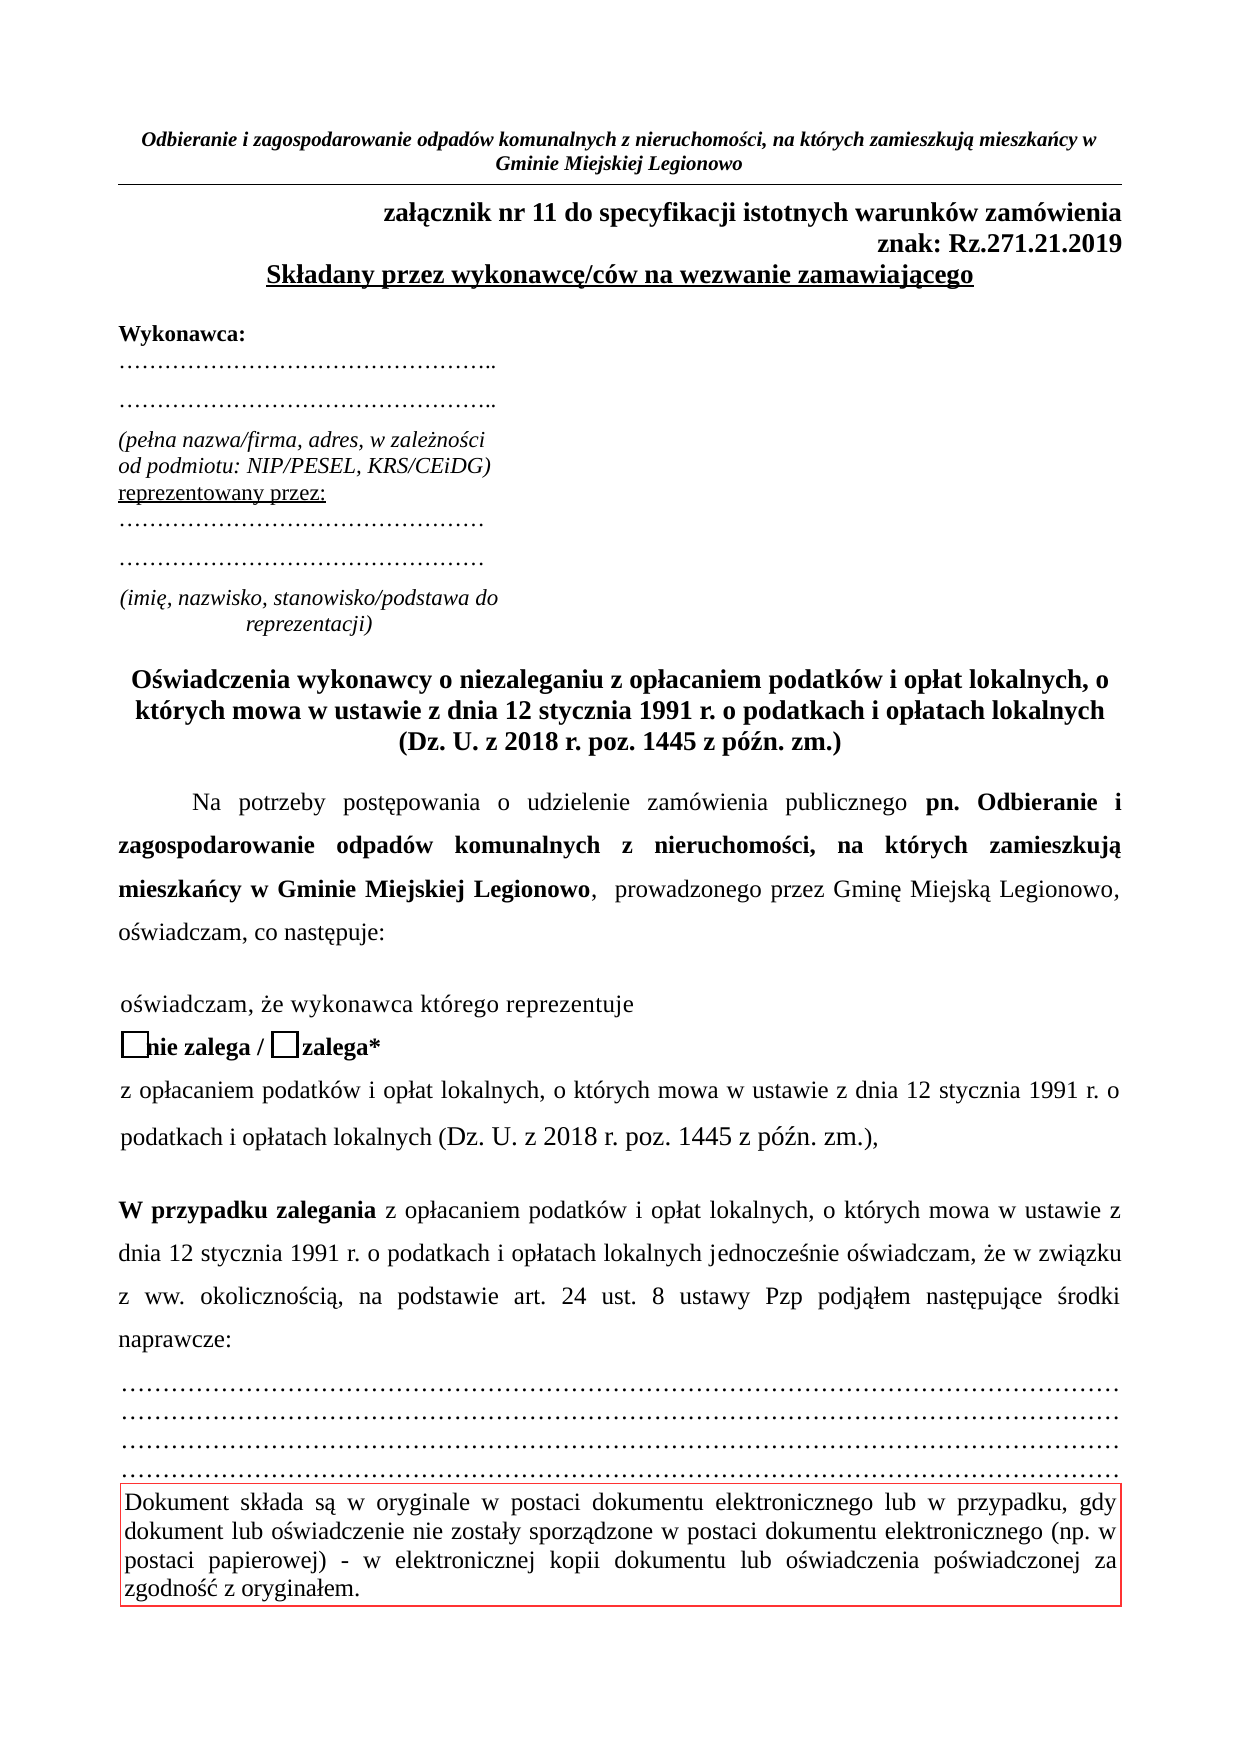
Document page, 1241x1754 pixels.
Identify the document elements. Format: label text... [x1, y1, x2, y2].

text Składany przez wykonawcę/ców na wezwanie zamawiającego [118, 258, 1122, 289]
text Dokument składa są w oryginale w postaci dokumentu elektronicznego lub w przypadku, gdy dokument lub oświadczenie nie zostały sporządzone w postaci dokumentu elektronicznego (np. w postaci papierowej) - w elektronicznej kopii dokumentu lub oświadczenia poświadczonej za zgodność z oryginałem. [121, 1484, 1120, 1605]
text oświadczam, że wykonawca którego reprezentuje [120, 989, 1122, 1017]
text …………………………………………………………………………………… [118, 505, 502, 571]
text (pełna nazwa/firma, adres, w zależności od podmiotu: NIP/PESEL, KRS/CEiDG) [118, 426, 502, 478]
text znak: Rz.271.21.2019 [120, 227, 1122, 258]
text załącznik nr 11 do specyfikacji istotnych warunków zamówienia [120, 185, 1122, 227]
text W przypadku zalegania z opłacaniem podatków i opłat lokalnych, o których mowa w ustawie z dnia 12 stycznia 1991 r. o podatkach i opłatach lokalnych jednocześnie oświadczam, że w związku z ww. okolicznością, na podstawie art. 24 ust. 8 ustawy Pzp podjąłem następujące środki naprawcze: [118, 1195, 1122, 1353]
text reprezentowany przez: [118, 478, 502, 505]
text ………………………………………………………………………………………………………………………………………………………………………………………………………………………………………………………………………………………………………………………………………………………………………………………………………………………………………… [120, 1368, 1122, 1483]
text (imię, nazwisko, stanowisko/podstawa do reprezentacji) [118, 584, 502, 637]
text …………………………………………..………………………………………….. [118, 347, 502, 413]
text nie zalega / zalega* [120, 1032, 1122, 1061]
text Oświadczenia wykonawcy o niezaleganiu z opłacaniem podatków i opłat lokalnych, o których mowa w ustawie z dnia 12 stycznia 1991 r. o podatkach i opłatach lokalnych (Dz. U. z 2018 r. poz. 1445 z późn. zm.) [118, 663, 1122, 756]
text Wykonawca: [118, 321, 502, 347]
text Na potrzeby postępowania o udzielenie zamówienia publicznego pn. Odbieranie i zagospodarowanie odpadów komunalnych z nieruchomości, na których zamieszkują mieszkańcy w Gminie Miejskiej Legionowo, prowadzonego przez Gminę Miejską Legionowo, oświadczam, co następuje: [118, 787, 1122, 946]
text z opłacaniem podatków i opłat lokalnych, o których mowa w ustawie z dnia 12 stycznia 1991 r. o podatkach i opłatach lokalnych (Dz. U. z 2018 r. poz. 1445 z późn. zm.), [120, 1076, 1122, 1151]
